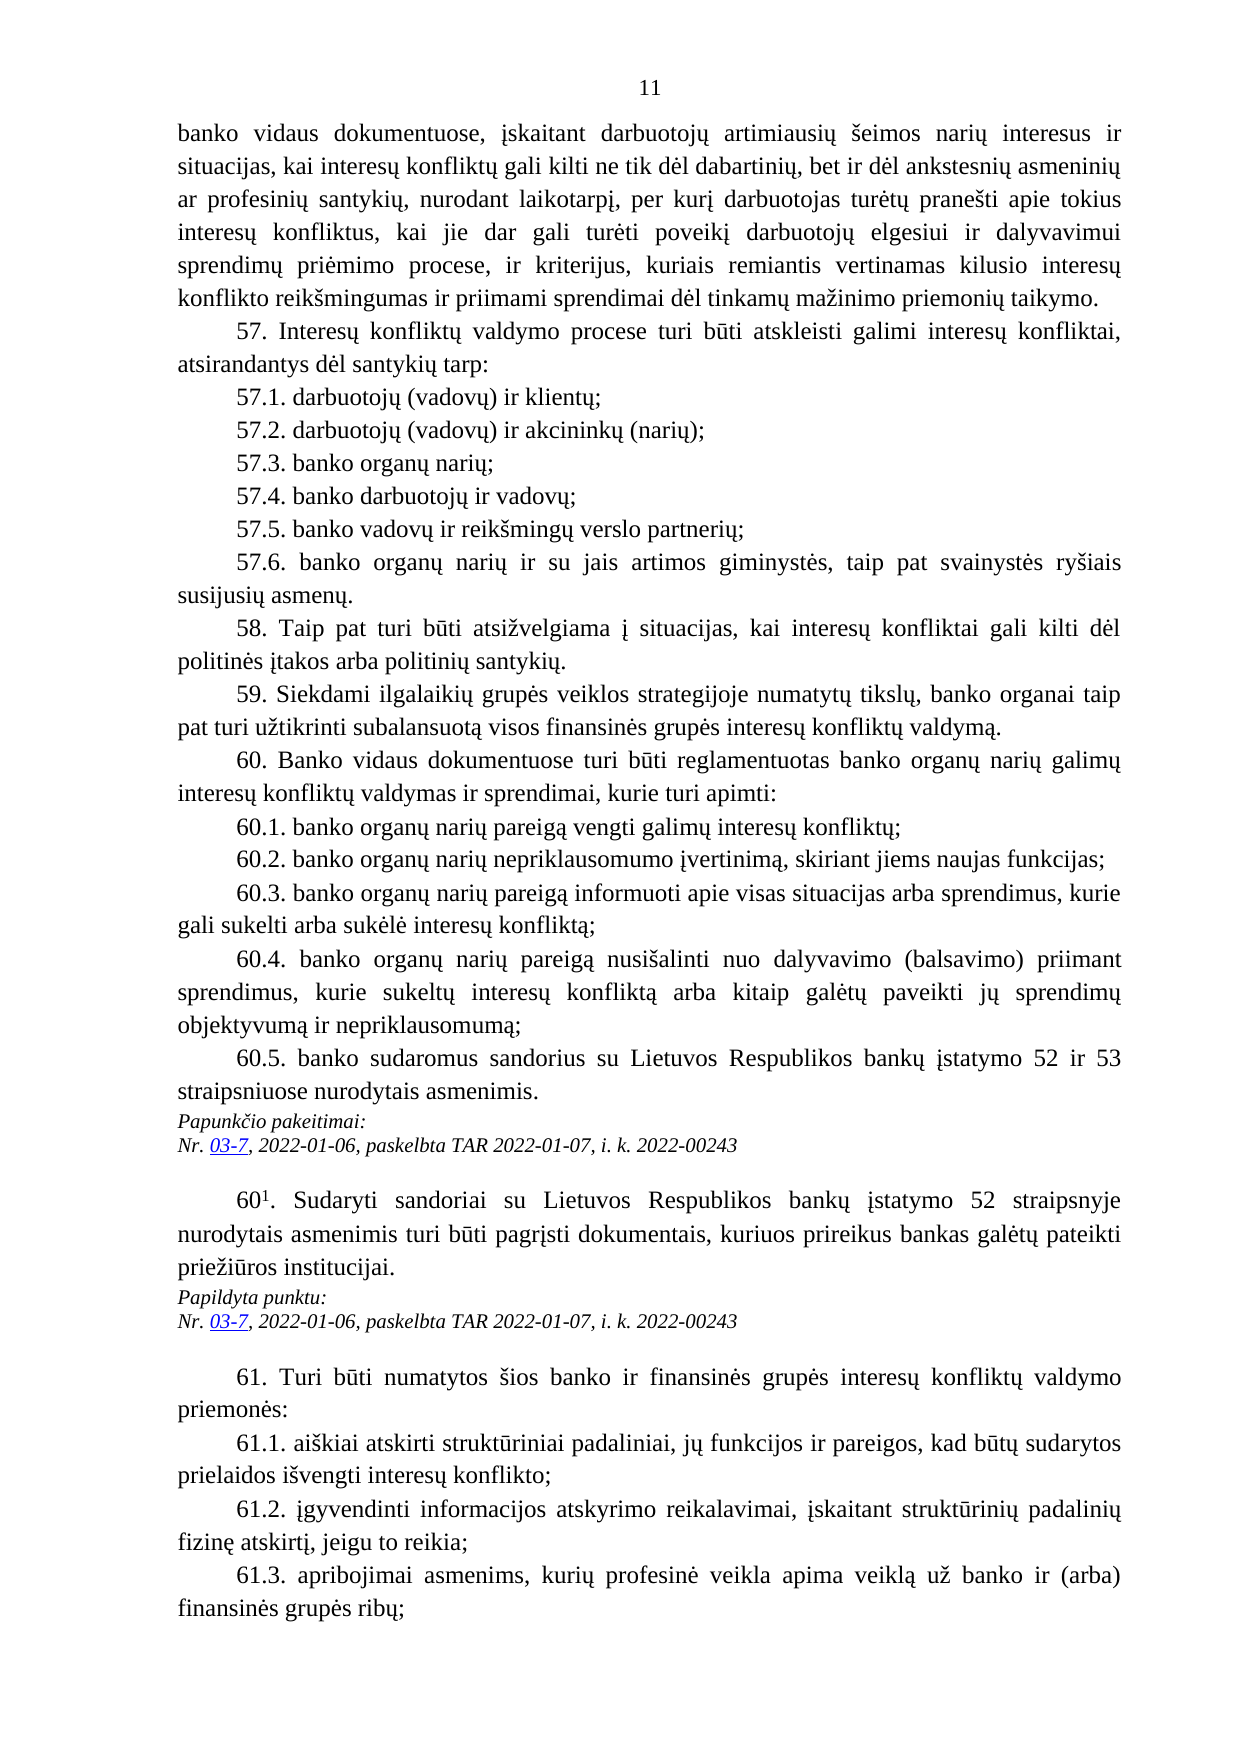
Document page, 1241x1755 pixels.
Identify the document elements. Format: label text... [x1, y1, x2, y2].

text 60.2. banko organų narių nepriklausomumo įvertinimą, skiriant jiems naujas funkcijas; [177, 844, 1122, 873]
text 57.6. banko organų narių ir su jais artimos giminystės, taip pat svainystės ryšiais susijusių asmenų. [177, 547, 1122, 609]
text 60.1. banko organų narių pareigą vengti galimų interesų konfliktų; [177, 812, 1122, 840]
text 60.3. banko organų narių pareigą informuoti apie visas situacijas arba sprendimus, kurie gali sukelti arba sukėlė interesų konfliktą; [177, 878, 1122, 939]
text 61. Turi būti numatytos šios banko ir finansinės grupės interesų konfliktų valdymo priemonės: [177, 1362, 1122, 1423]
text Papunkčio pakeitimai: [177, 1109, 1122, 1133]
text 61.1. aiškiai atskirti struktūriniai padaliniai, jų funkcijos ir pareigos, kad būtų sudarytos prielaidos išvengti interesų konflikto; [177, 1428, 1122, 1489]
text 57.5. banko vadovų ir reikšmingų verslo partnerių; [177, 514, 1122, 543]
text 58. Taip pat turi būti atsižvelgiama į situacijas, kai interesų konfliktai gali kilti dėl politinės įtakos arba politinių santykių. [177, 613, 1122, 675]
text 601. Sudaryti sandoriai su Lietuvos Respublikos bankų įstatymo 52 straipsnyje nurodytais asmenimis turi būti pagrįsti dokumentais, kuriuos prireikus bankas galėtų pateikti priežiūros institucijai. [177, 1186, 1122, 1280]
text 59. Siekdami ilgalaikių grupės veiklos strategijoje numatytų tikslų, banko organai taip pat turi užtikrinti subalansuotą visos finansinės grupės interesų konfliktų valdymą. [177, 679, 1122, 741]
text banko vidaus dokumentuose, įskaitant darbuotojų artimiausių šeimos narių interesus ir situacijas, kai interesų konfliktų gali kilti ne tik dėl dabartinių, bet ir dėl ankstesnių asmeninių ar profesinių santykių, nurodant laikotarpį, per kurį darbuotojas turėtų pranešti apie tokius interesų konfliktus, kai jie dar gali turėti poveikį darbuotojų elgesiui ir dalyvavimui sprendimų priėmimo procese, ir kriterijus, kuriais remiantis vertinamas kilusio interesų konflikto reikšmingumas ir priimami sprendimai dėl tinkamų mažinimo priemonių taikymo. [177, 118, 1122, 312]
text 60.5. banko sudaromus sandorius su Lietuvos Respublikos bankų įstatymo 52 ir 53 straipsniuose nurodytais asmenimis. [177, 1043, 1122, 1104]
text 61.2. įgyvendinti informacijos atskyrimo reikalavimai, įskaitant struktūrinių padalinių fizinę atskirtį, jeigu to reikia; [177, 1494, 1122, 1555]
text Papildyta punktu: [177, 1285, 1122, 1309]
text 61.3. apribojimai asmenims, kurių profesinė veikla apima veiklą už banko ir (arba) finansinės grupės ribų; [177, 1560, 1122, 1621]
text 57.2. darbuotojų (vadovų) ir akcininkų (narių); [177, 415, 1122, 444]
text 57.1. darbuotojų (vadovų) ir klientų; [177, 382, 1122, 411]
text 60.4. banko organų narių pareigą nusišalinti nuo dalyvavimo (balsavimo) priimant sprendimus, kurie sukeltų interesų konfliktą arba kitaip galėtų paveikti jų sprendimų objektyvumą ir nepriklausomumą; [177, 944, 1122, 1038]
text 57.3. banko organų narių; [177, 448, 1122, 477]
text 57.4. banko darbuotojų ir vadovų; [177, 481, 1122, 510]
text Nr. 03-7, 2022-01-06, paskelbta TAR 2022-01-07, i. k. 2022-00243 [177, 1309, 1122, 1333]
text 57. Interesų konfliktų valdymo procese turi būti atskleisti galimi interesų konfliktai, atsirandantys dėl santykių tarp: [177, 316, 1122, 378]
text 60. Banko vidaus dokumentuose turi būti reglamentuotas banko organų narių galimų interesų konfliktų valdymas ir sprendimai, kurie turi apimti: [177, 746, 1122, 807]
text Nr. 03-7, 2022-01-06, paskelbta TAR 2022-01-07, i. k. 2022-00243 [177, 1133, 1122, 1157]
